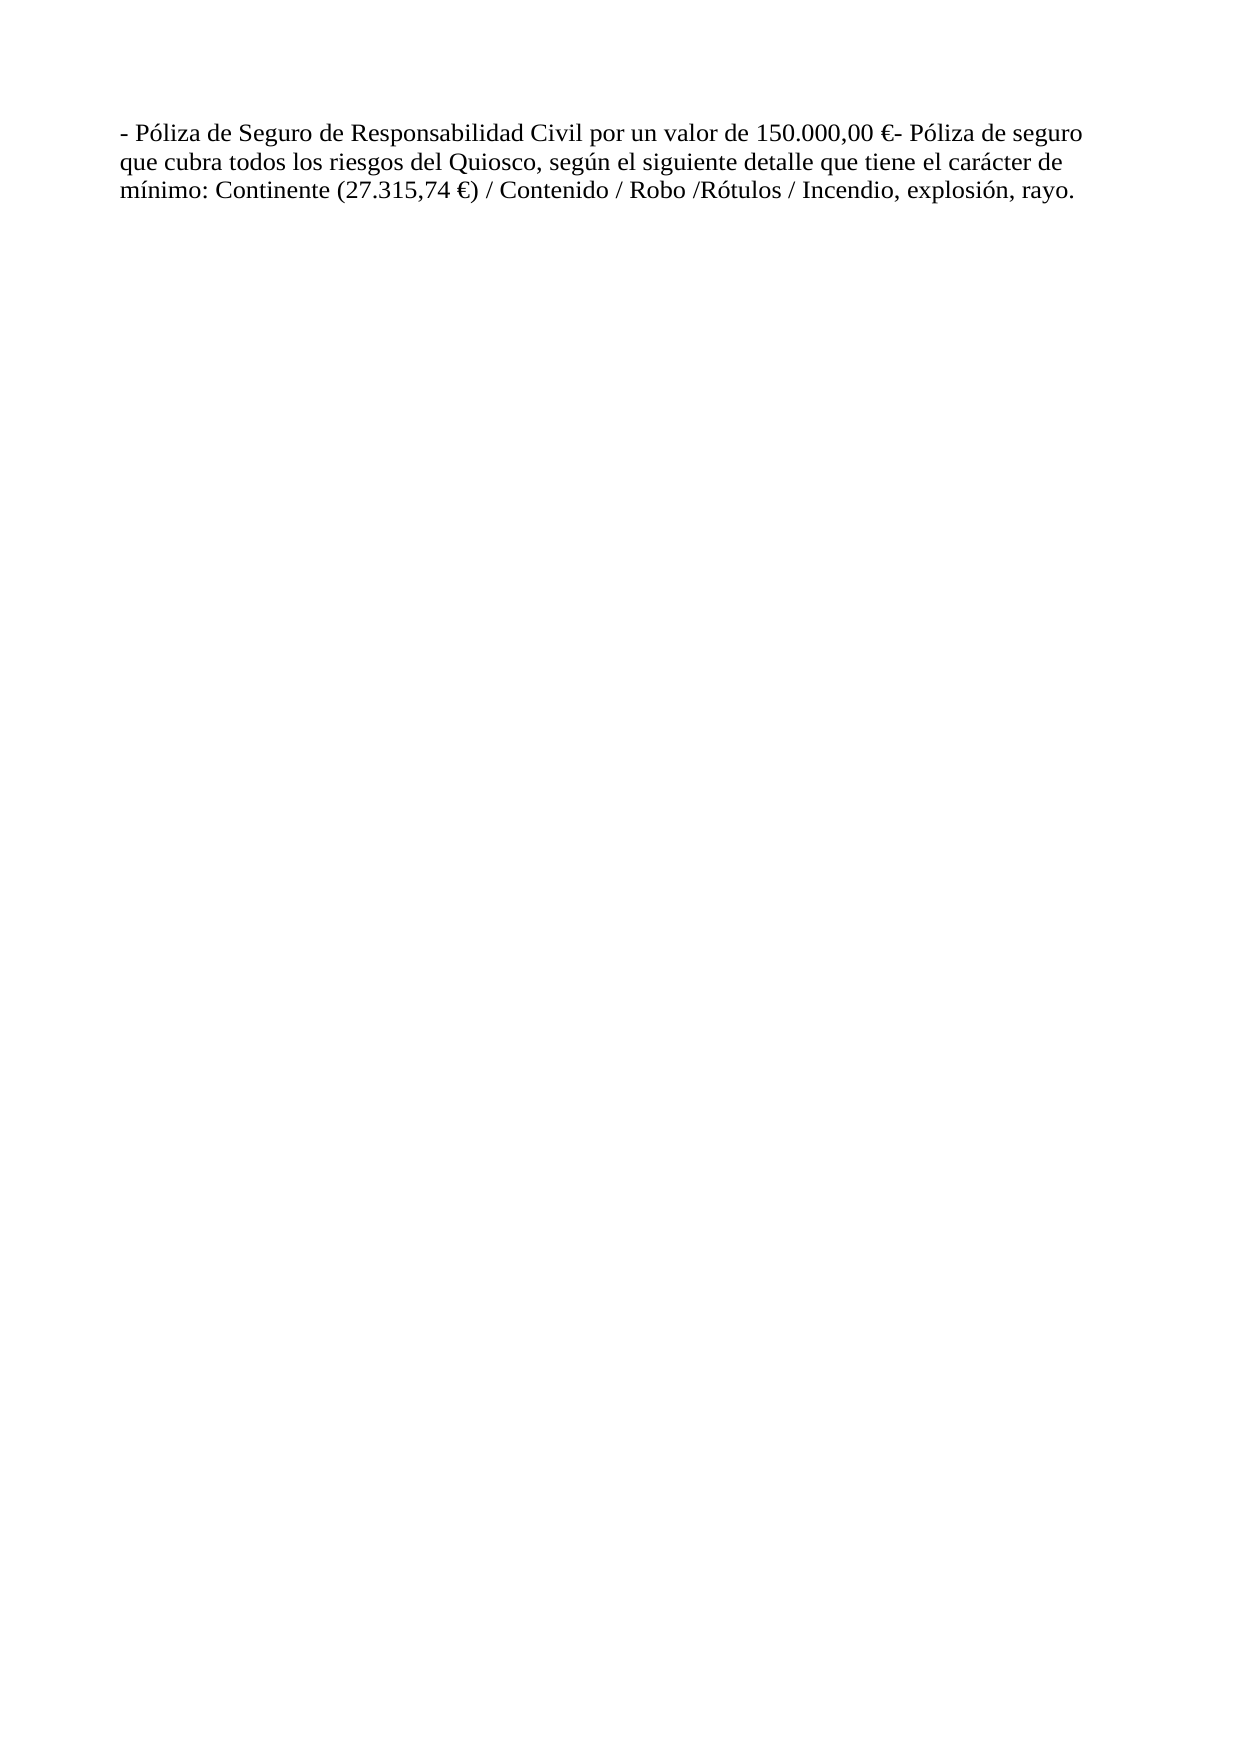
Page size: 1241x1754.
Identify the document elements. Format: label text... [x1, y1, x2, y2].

list - Póliza de Seguro de Responsabilidad Civil por un valor de 150.000,00 €- Póliza de seguro que cubra todos los riesgos del Quiosco, según el siguiente detalle que tiene el carácter de mínimo: Continente (27.315,74 €) / Contenido / Robo /Rótulos / Incendio, explosión, rayo. [88, 118, 1122, 204]
